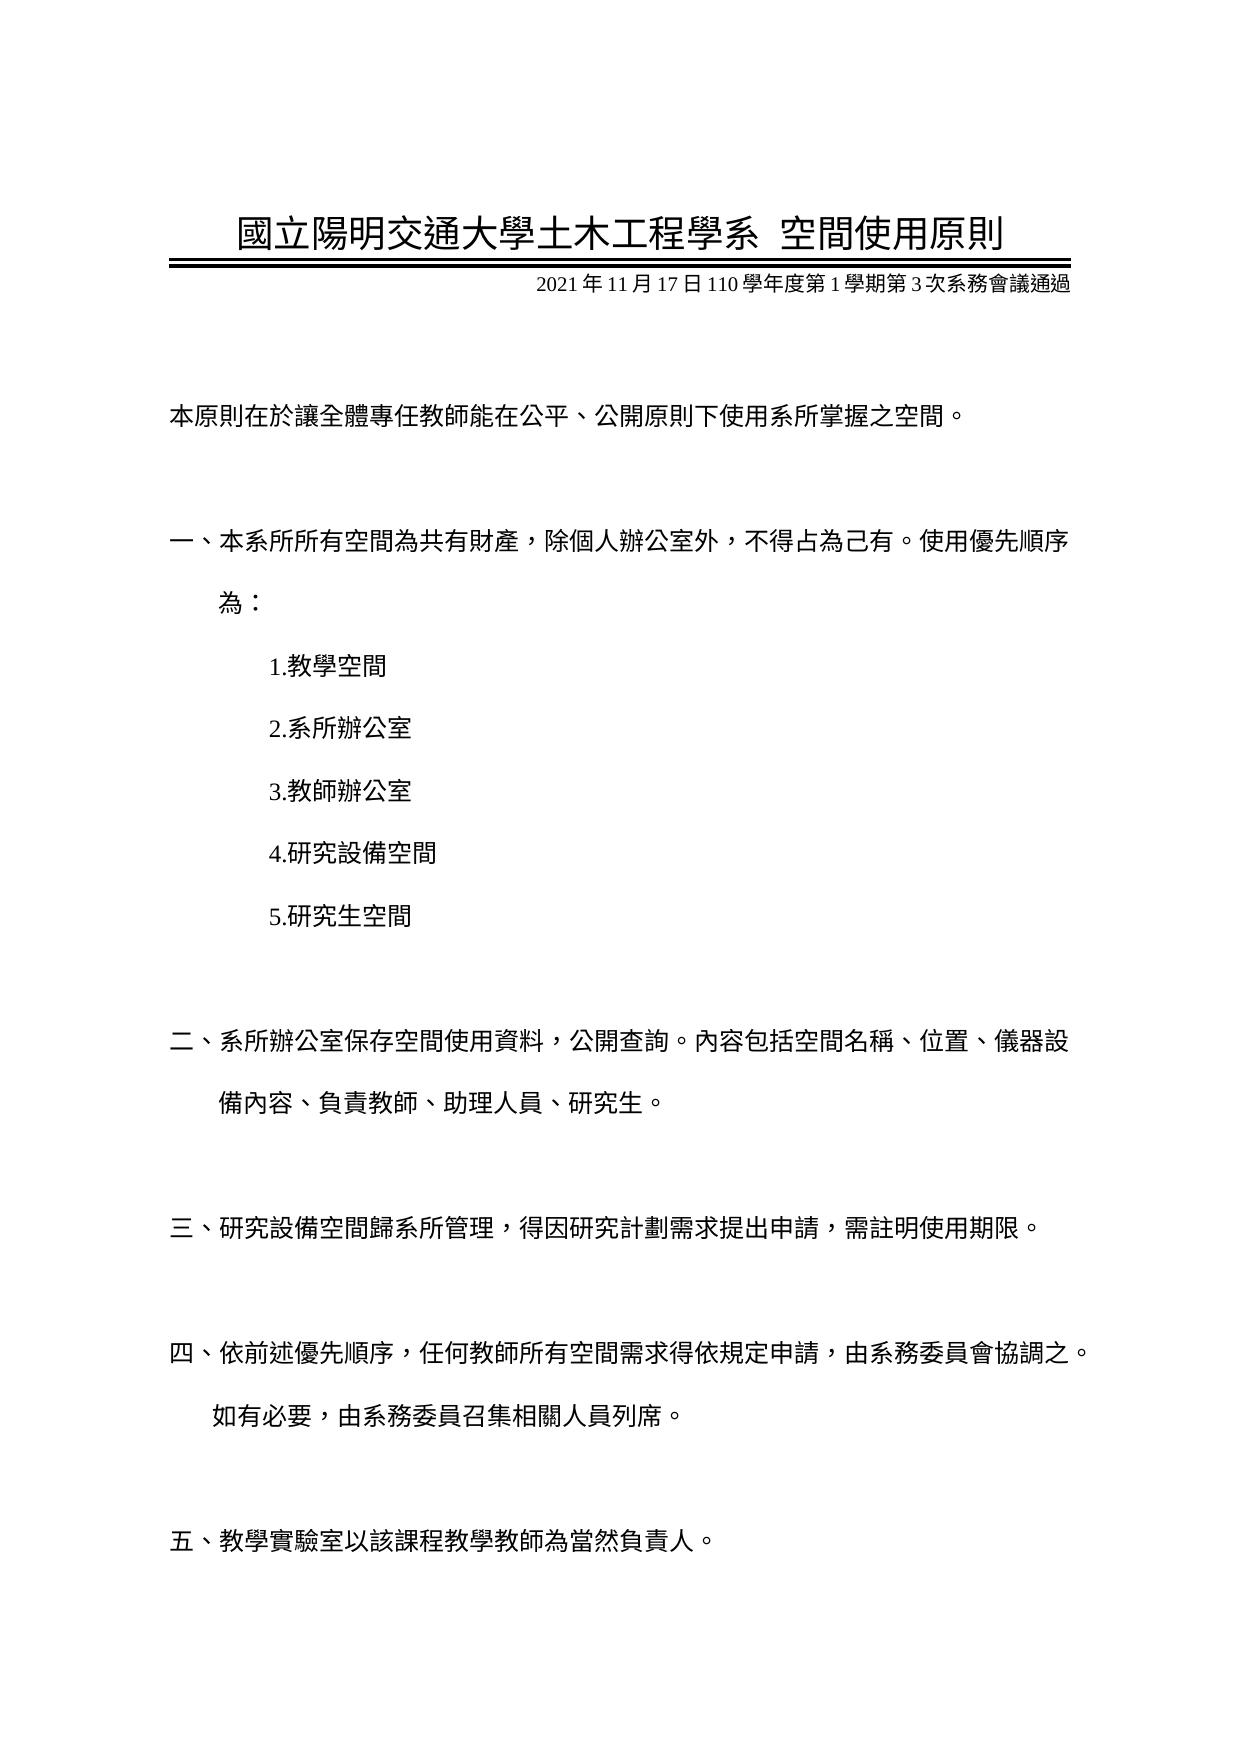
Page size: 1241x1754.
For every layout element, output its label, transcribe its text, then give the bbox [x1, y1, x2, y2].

text 2021年11月17日110學年度第1學期第3次系務會議通過 [169, 268, 1071, 298]
text 二、系所辦公室保存空間使用資料，公開查詢。內容包括空間名稱、位置、儀器設備內容、負責教師、助理人員、研究生。 [169, 998, 1071, 1123]
text 本原則在於讓全體專任教師能在公平、公開原則下使用系所掌握之空間。 [169, 373, 1071, 435]
text 一、本系所所有空間為共有財產，除個人辦公室外，不得占為己有。使用優先順序為： 1.教學空間 2.系所辦公室 3.教師辦公室 4.研究設備空間 5.研究生空間 [169, 498, 1071, 935]
text 四、依前述優先順序，任何教師所有空間需求得依規定申請，由系務委員會協調之。如有必要，由系務委員召集相關人員列席。 [169, 1310, 1071, 1435]
text 國立陽明交通大學土木工程學系 空間使用原則 [169, 196, 1071, 258]
text 五、教學實驗室以該課程教學教師為當然負責人。 [169, 1498, 1071, 1560]
text 三、研究設備空間歸系所管理，得因研究計劃需求提出申請，需註明使用期限。 [169, 1185, 1071, 1248]
